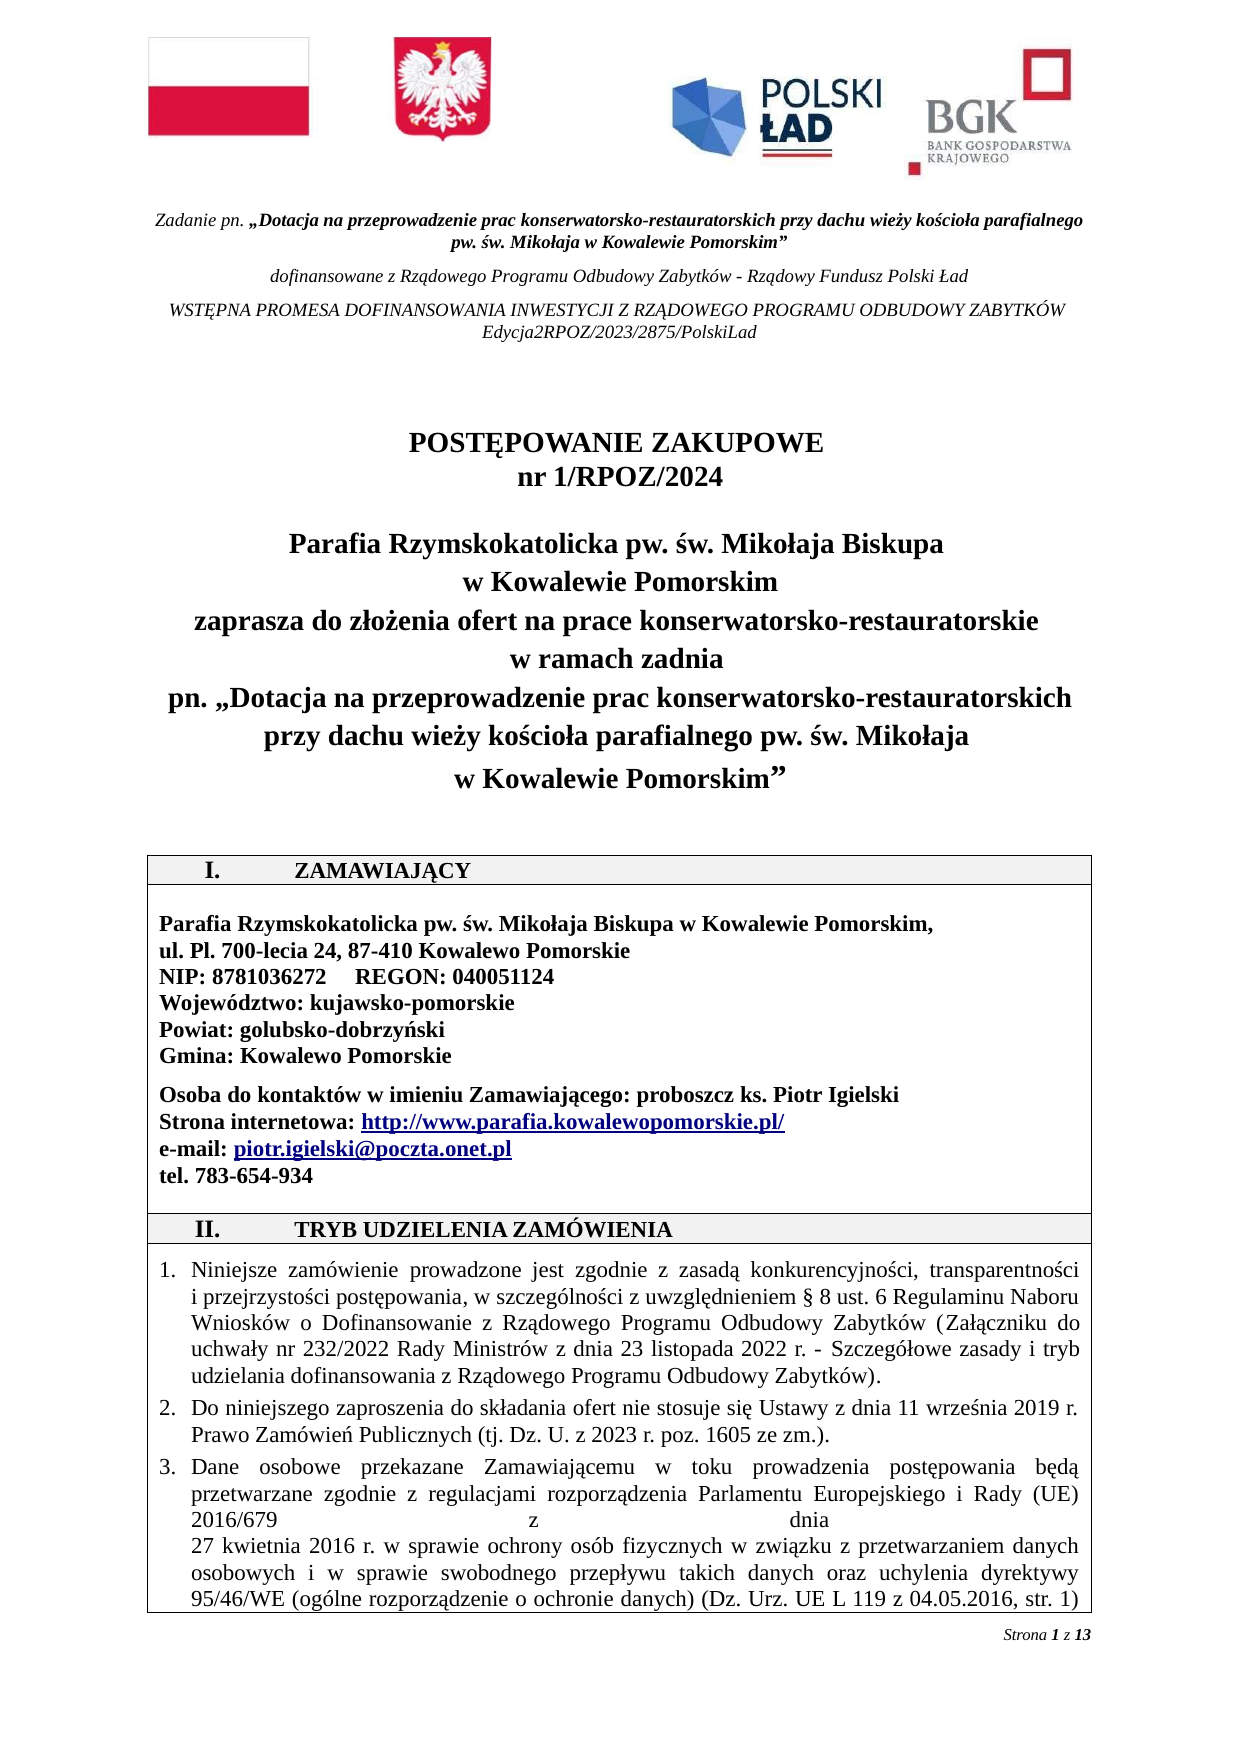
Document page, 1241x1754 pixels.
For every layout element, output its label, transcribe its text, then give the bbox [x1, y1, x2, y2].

text Parafia Rzymskokatolicka pw. św. Mikołaja Biskupa w Kowalewie Pomorskim [148, 526, 1092, 598]
table_cell TRYB UDZIELENIA ZAMÓWIENIA [148, 1214, 1091, 1243]
table_cell Niniejsze zamówienie prowadzone jest zgodnie z zasadą konkurencyjności, transparentności i przejrzystości postępowania, w szczególności z uwzględnieniem § 8 ust. 6 Regulaminu Naboru Wniosków o Dofinansowanie z Rządowego Programu Odbudowy Zabytków (Załączniku do uchwały nr 232/2022 Rady Ministrów z dnia 23 listopada 2022 r. - Szczegółowe zasady i tryb udzielania dofinansowania z Rządowego Programu Odbudowy Zabytków). Do niniejszego zaproszenia do składania ofert nie stosuje się Ustawy z dnia 11 września 2019 r. Prawo Zamówień Publicznych (tj. Dz. U. z 2023 r. poz. 1605 ze zm.). Dane osobowe przekazane Zamawiającemu w toku prowadzenia postępowania będą przetwarzane zgodnie z regulacjami rozporządzenia Parlamentu Europejskiego i Rady (UE) 2016/679 z dnia 27 kwietnia 2016 r. w sprawie ochrony osób fizycznych w związku z przetwarzaniem danych osobowych i w sprawie swobodnego przepływu takich danych oraz uchylenia dyrektywy 95/46/WE (ogólne rozporządzenie o ochronie danych) (Dz. Urz. UE L 119 z 04.05.2016, str. 1) [148, 1244, 1091, 1612]
table_cell Parafia Rzymskokatolicka pw. św. Mikołaja Biskupa w Kowalewie Pomorskim, ul. Pl. 700-lecia 24, 87-410 Kowalewo Pomorskie NIP: 8781036272 REGON: 040051124 Województwo: kujawsko-pomorskie Powiat: golubsko-dobrzyński Gmina: Kowalewo Pomorskie Osoba do kontaktów w imieniu Zamawiającego: proboszcz ks. Piotr Igielski Strona internetowa: http://www.parafia.kowalewopomorskie.pl/ e-mail: piotr.igielski@poczta.onet.pl tel. 783-654-934 [148, 885, 1091, 1213]
text pn. „Dotacja na przeprowadzenie prac konserwatorsko-restauratorskich przy dachu wieży kościoła parafialnego pw. św. Mikołaja w Kowalewie Pomorskim” [148, 680, 1092, 796]
text POSTĘPOWANIE ZAKUPOWE [148, 425, 1092, 459]
table_header ZAMAWIAJĄCY [148, 856, 1091, 884]
text zaprasza do złożenia ofert na prace konserwatorsko-restauratorskie w ramach zadnia [148, 603, 1092, 675]
text nr 1/RPOZ/2024 [148, 459, 1092, 492]
